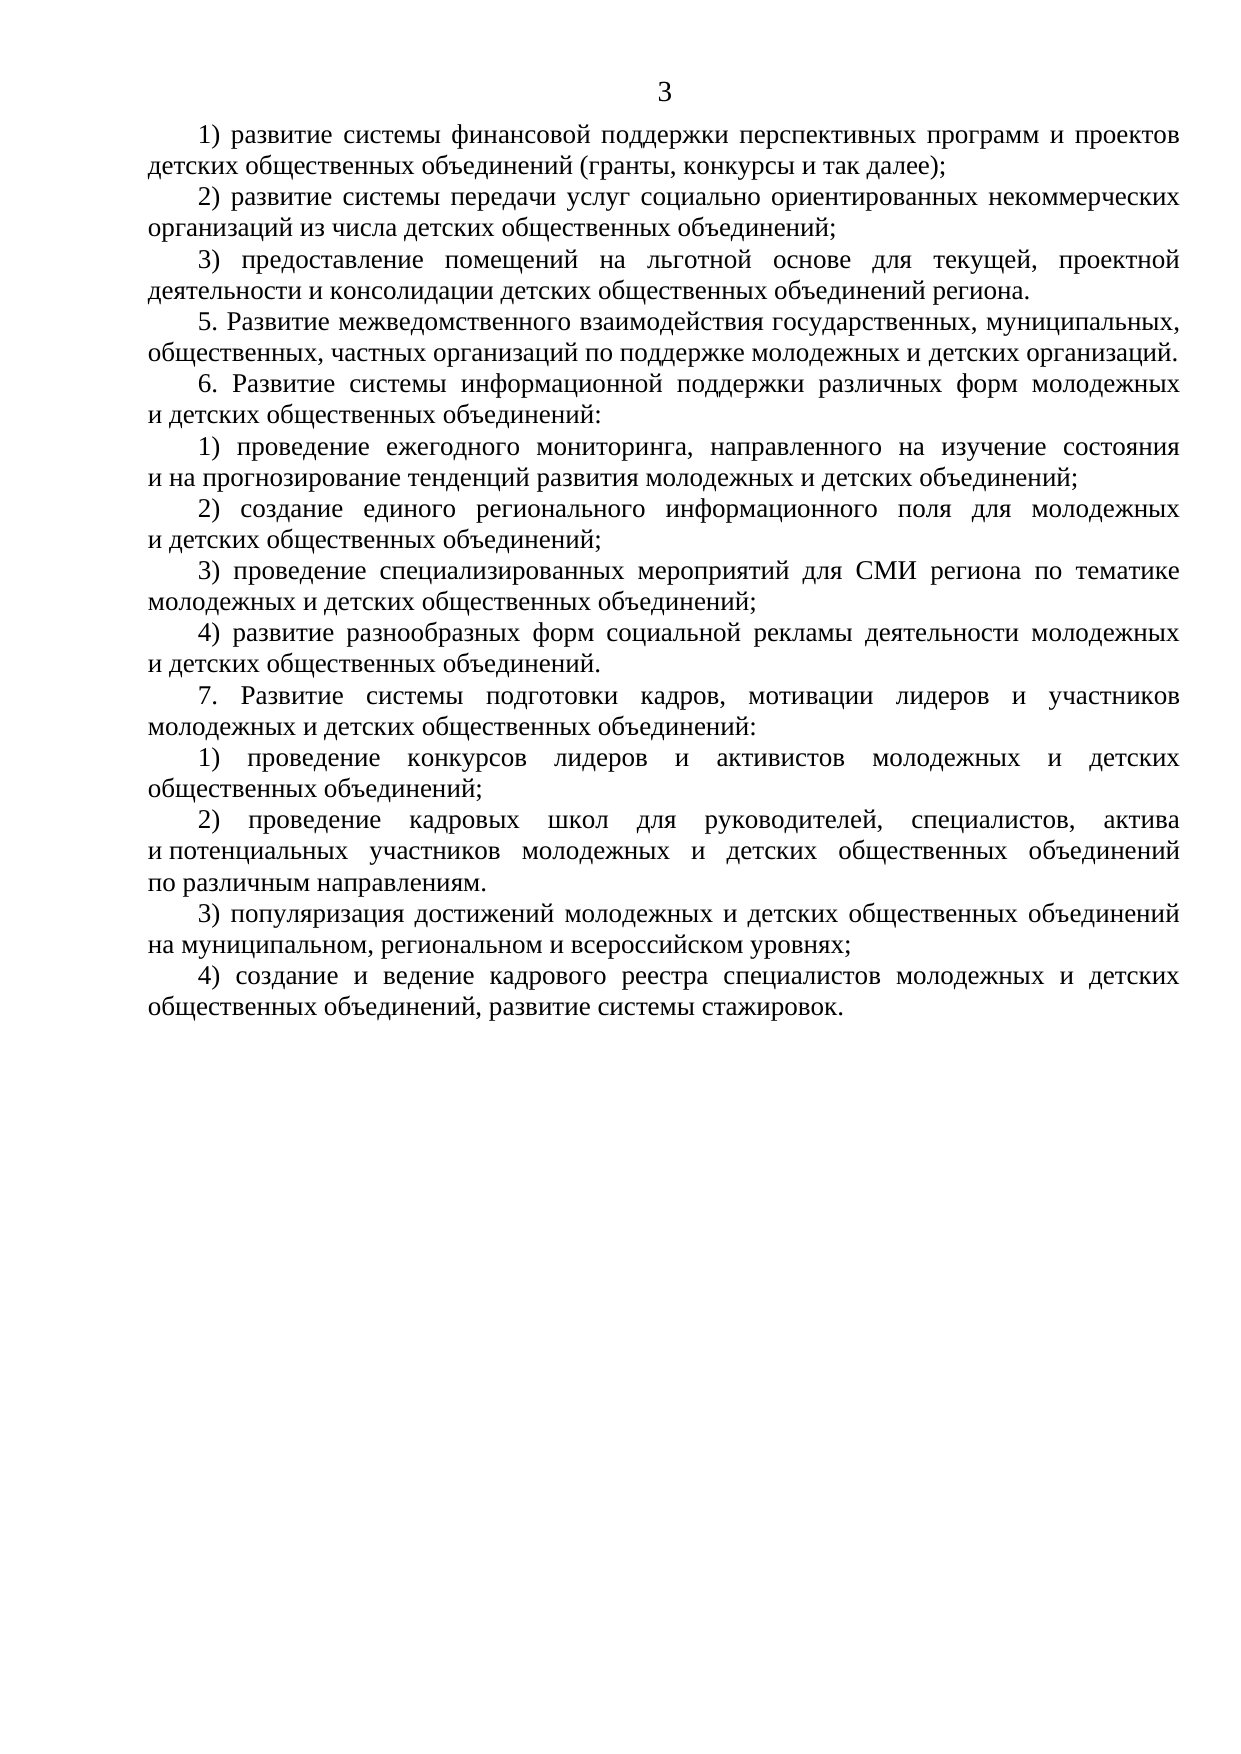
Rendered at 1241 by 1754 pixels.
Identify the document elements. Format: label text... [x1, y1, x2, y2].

text 6. Развитие системы информационной поддержки различных форм молодежных и детских общественных объединений: [148, 367, 1181, 429]
text 3) предоставление помещений на льготной основе для текущей, проектной деятельности и консолидации детских общественных объединений региона. [148, 243, 1181, 305]
text 5. Развитие межведомственного взаимодействия государственных, муниципальных, общественных, частных организаций по поддержке молодежных и детских организаций. [148, 305, 1181, 367]
text 2) развитие системы передачи услуг социально ориентированных некоммерческих организаций из числа детских общественных объединений; [148, 180, 1181, 243]
text 1) проведение ежегодного мониторинга, направленного на изучение состояния и на прогнозирование тенденций развития молодежных и детских объединений; [148, 429, 1181, 492]
text 1) развитие системы финансовой поддержки перспективных программ и проектов детских общественных объединений (гранты, конкурсы и так далее); [148, 118, 1181, 180]
text 4) развитие разнообразных форм социальной рекламы деятельности молодежных и детских общественных объединений. [148, 616, 1181, 679]
text 3) популяризация достижений молодежных и детских общественных объединений на муниципальном, региональном и всероссийском уровнях; [148, 897, 1181, 959]
text 2) проведение кадровых школ для руководителей, специалистов, актива и потенциальных участников молодежных и детских общественных объединений по различным направлениям. [148, 803, 1181, 897]
text 2) создание единого регионального информационного поля для молодежных и детских общественных объединений; [148, 492, 1181, 554]
text 1) проведение конкурсов лидеров и активистов молодежных и детских общественных объединений; [148, 741, 1181, 803]
text 3) проведение специализированных мероприятий для СМИ региона по тематике молодежных и детских общественных объединений; [148, 554, 1181, 616]
text 4) создание и ведение кадрового реестра специалистов молодежных и детских общественных объединений, развитие системы стажировок. [148, 959, 1181, 1021]
text 7. Развитие системы подготовки кадров, мотивации лидеров и участников молодежных и детских общественных объединений: [148, 679, 1181, 741]
